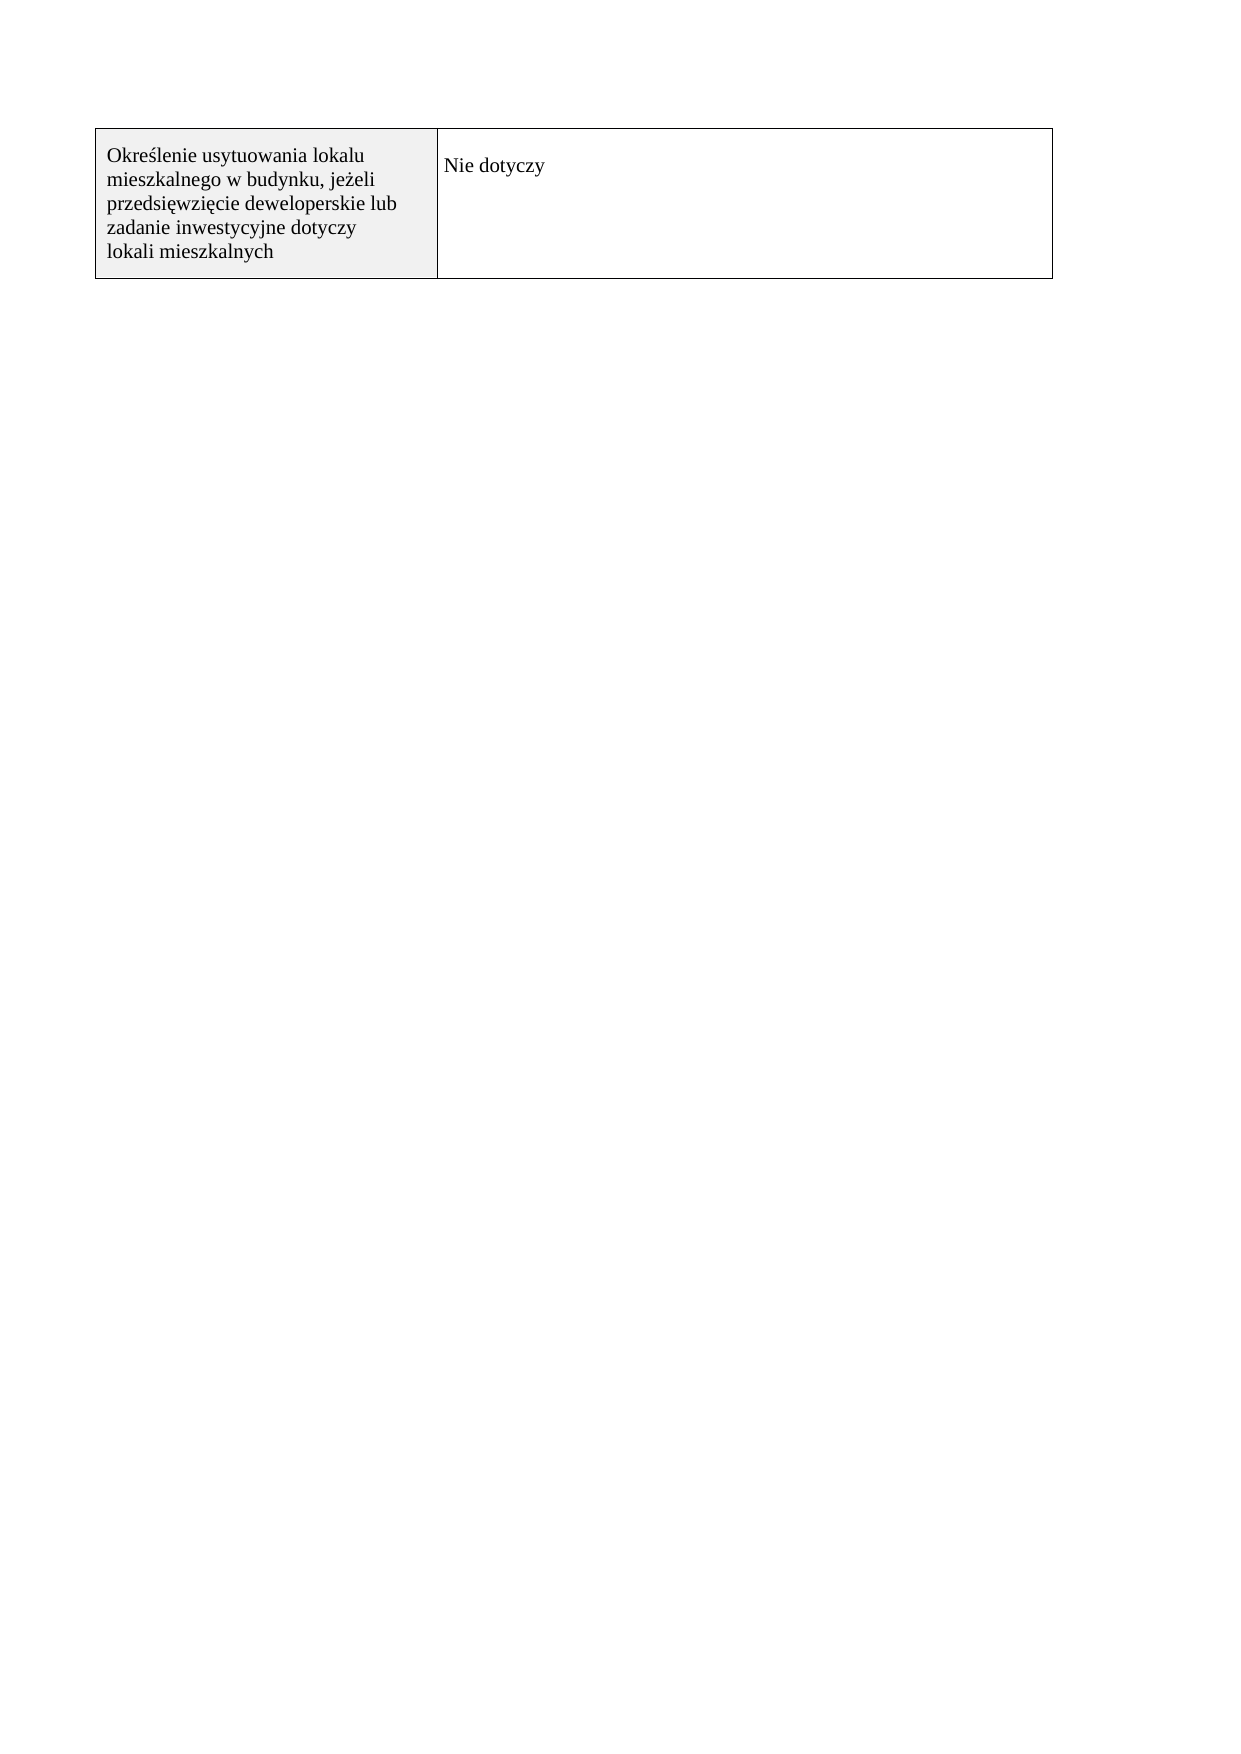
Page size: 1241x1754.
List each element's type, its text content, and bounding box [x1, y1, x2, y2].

table_cell [1053, 128, 1058, 277]
table_cell Nie dotyczy [438, 129, 1052, 277]
table_cell Określenie usytuowania lokalu mieszkalnego w budynku, jeżeli przedsięwzięcie deweloperskie lub zadanie inwestycyjne dotyczy lokali mieszkalnych [96, 129, 437, 277]
